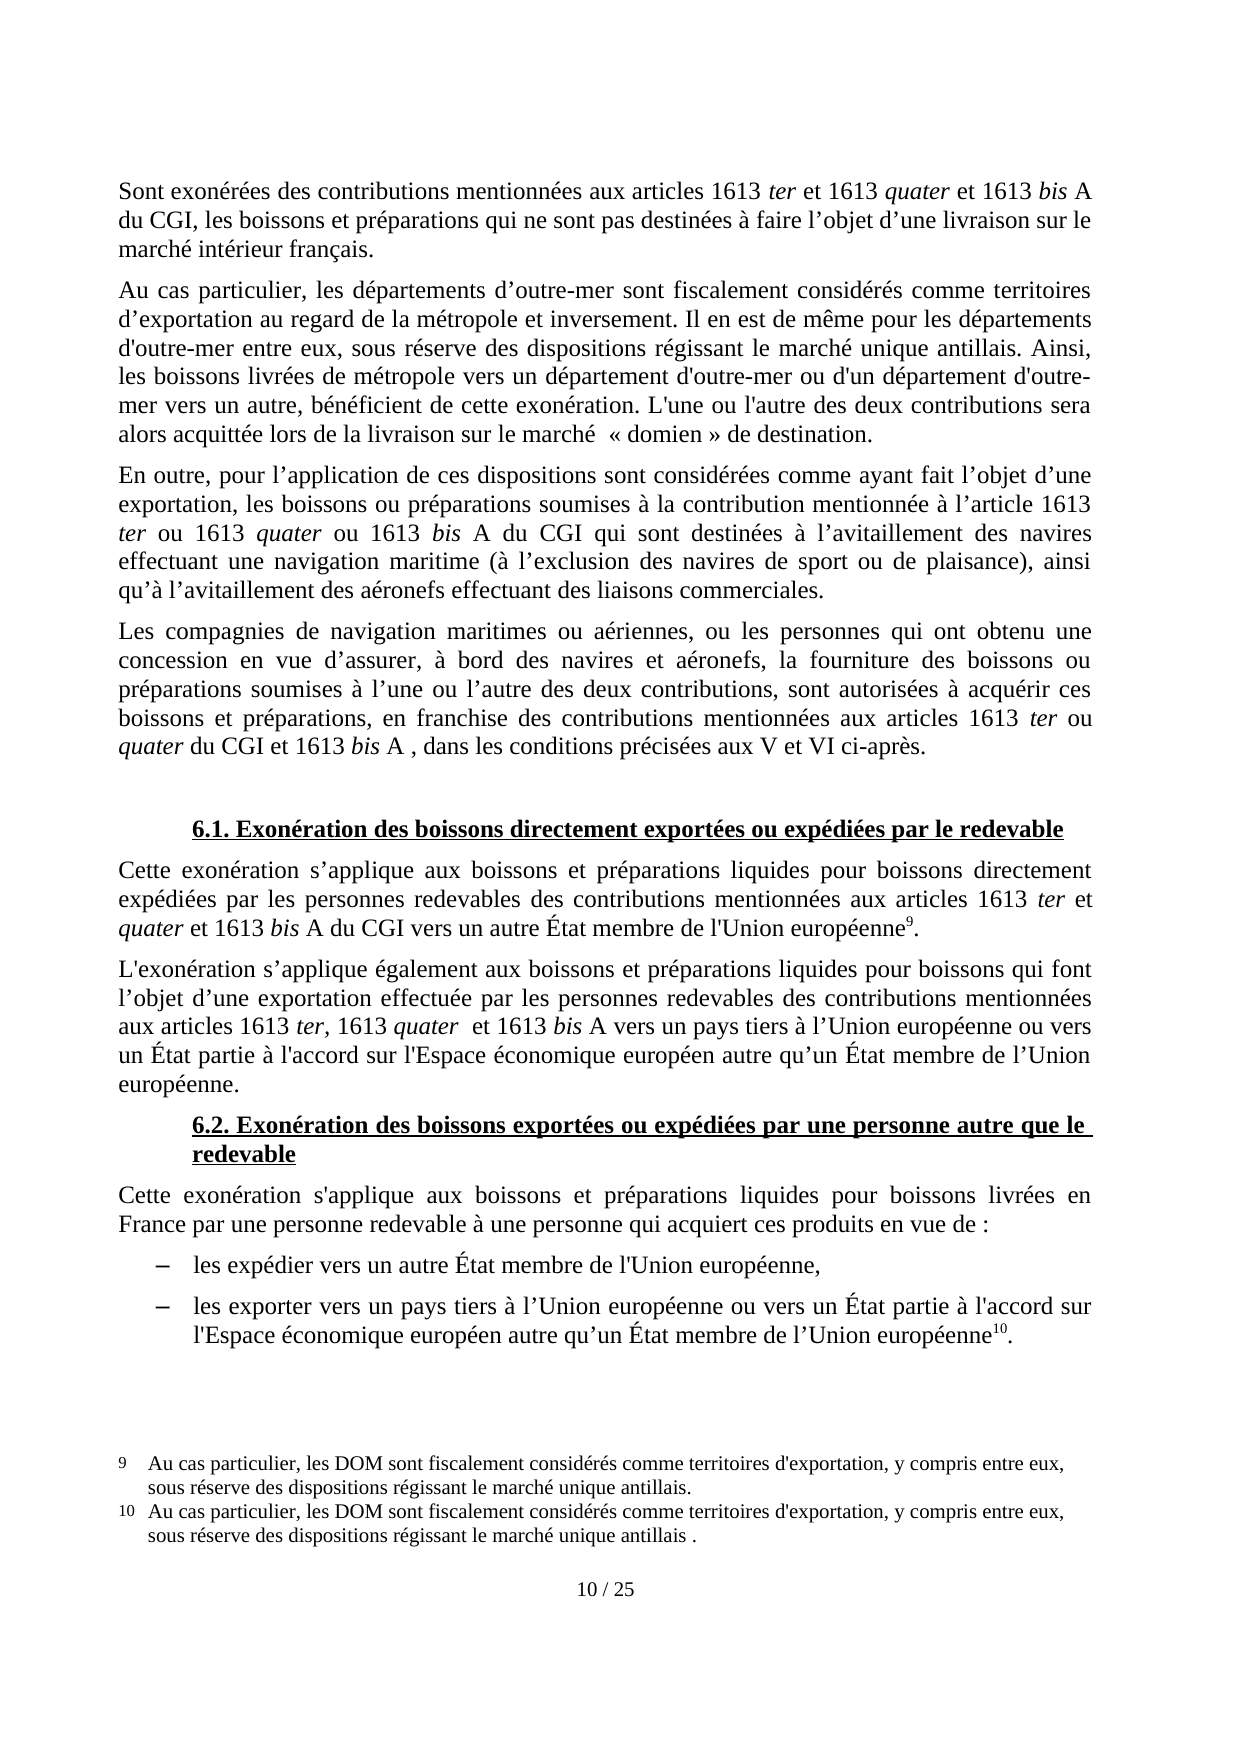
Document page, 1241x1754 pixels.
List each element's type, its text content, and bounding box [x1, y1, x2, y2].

list les exporter vers un pays tiers à l’Union européenne ou vers un État partie à l'accord sur l'Espace économique européen autre qu’un État membre de l’Union européenne. [156, 1291, 1092, 1349]
text Sont exonérées des contributions mentionnées aux articles 1613 ter et 1613 quater et 1613 bis A du CGI, les boissons et préparations qui ne sont pas destinées à faire l’objet d’une livraison sur le marché intérieur français. [118, 176, 1092, 263]
text Au cas particulier, les DOM sont fiscalement considérés comme territoires d'exportation, y compris entre eux, sous réserve des dispositions régissant le marché unique antillais. [118, 1451, 1092, 1499]
text Au cas particulier, les départements d’outre-mer sont fiscalement considérés comme territoires d’exportation au regard de la métropole et inversement. Il en est de même pour les départements d'outre-mer entre eux, sous réserve des dispositions régissant le marché unique antillais. Ainsi, les boissons livrées de métropole vers un département d'outre-mer ou d'un département d'outre-mer vers un autre, bénéficient de cette exonération. L'une ou l'autre des deux contributions sera alors acquittée lors de la livraison sur le marché « domien » de destination. [118, 275, 1092, 448]
text Les compagnies de navigation maritimes ou aériennes, ou les personnes qui ont obtenu une concession en vue d’assurer, à bord des navires et aéronefs, la fourniture des boissons ou préparations soumises à l’une ou l’autre des deux contributions, sont autorisées à acquérir ces boissons et préparations, en franchise des contributions mentionnées aux articles 1613 ter ou quater du CGI et 1613 bis A , dans les conditions précisées aux V et VI ci-après. [118, 616, 1092, 760]
text L'exonération s’applique également aux boissons et préparations liquides pour boissons qui font l’objet d’une exportation effectuée par les personnes redevables des contributions mentionnées aux articles 1613 ter, 1613 quater et 1613 bis A vers un pays tiers à l’Union européenne ou vers un État partie à l'accord sur l'Espace économique européen autre qu’un État membre de l’Union européenne. [118, 954, 1092, 1098]
text Cette exonération s’applique aux boissons et préparations liquides pour boissons directement expédiées par les personnes redevables des contributions mentionnées aux articles 1613 ter et quater et 1613 bis A du CGI vers un autre État membre de l'Union européenne. [118, 855, 1092, 941]
text 6.1. Exonération des boissons directement exportées ou expédiées par le redevable [118, 814, 1092, 843]
text En outre, pour l’application de ces dispositions sont considérées comme ayant fait l’objet d’une exportation, les boissons ou préparations soumises à la contribution mentionnée à l’article 1613 ter ou 1613 quater ou 1613 bis A du CGI qui sont destinées à l’avitaillement des navires effectuant une navigation maritime (à l’exclusion des navires de sport ou de plaisance), ainsi qu’à l’avitaillement des aéronefs effectuant des liaisons commerciales. [118, 460, 1092, 604]
text Cette exonération s'applique aux boissons et préparations liquides pour boissons livrées en France par une personne redevable à une personne qui acquiert ces produits en vue de : [118, 1180, 1092, 1238]
text 6.2. Exonération des boissons exportées ou expédiées par une personne autre que le redevable [118, 1110, 1092, 1168]
list Au cas particulier, les DOM sont fiscalement considérés comme territoires d'exportation, y compris entre eux, sous réserve des dispositions régissant le marché unique antillais . [118, 1499, 1092, 1547]
list les expédier vers un autre État membre de l'Union européenne, [156, 1250, 1092, 1279]
